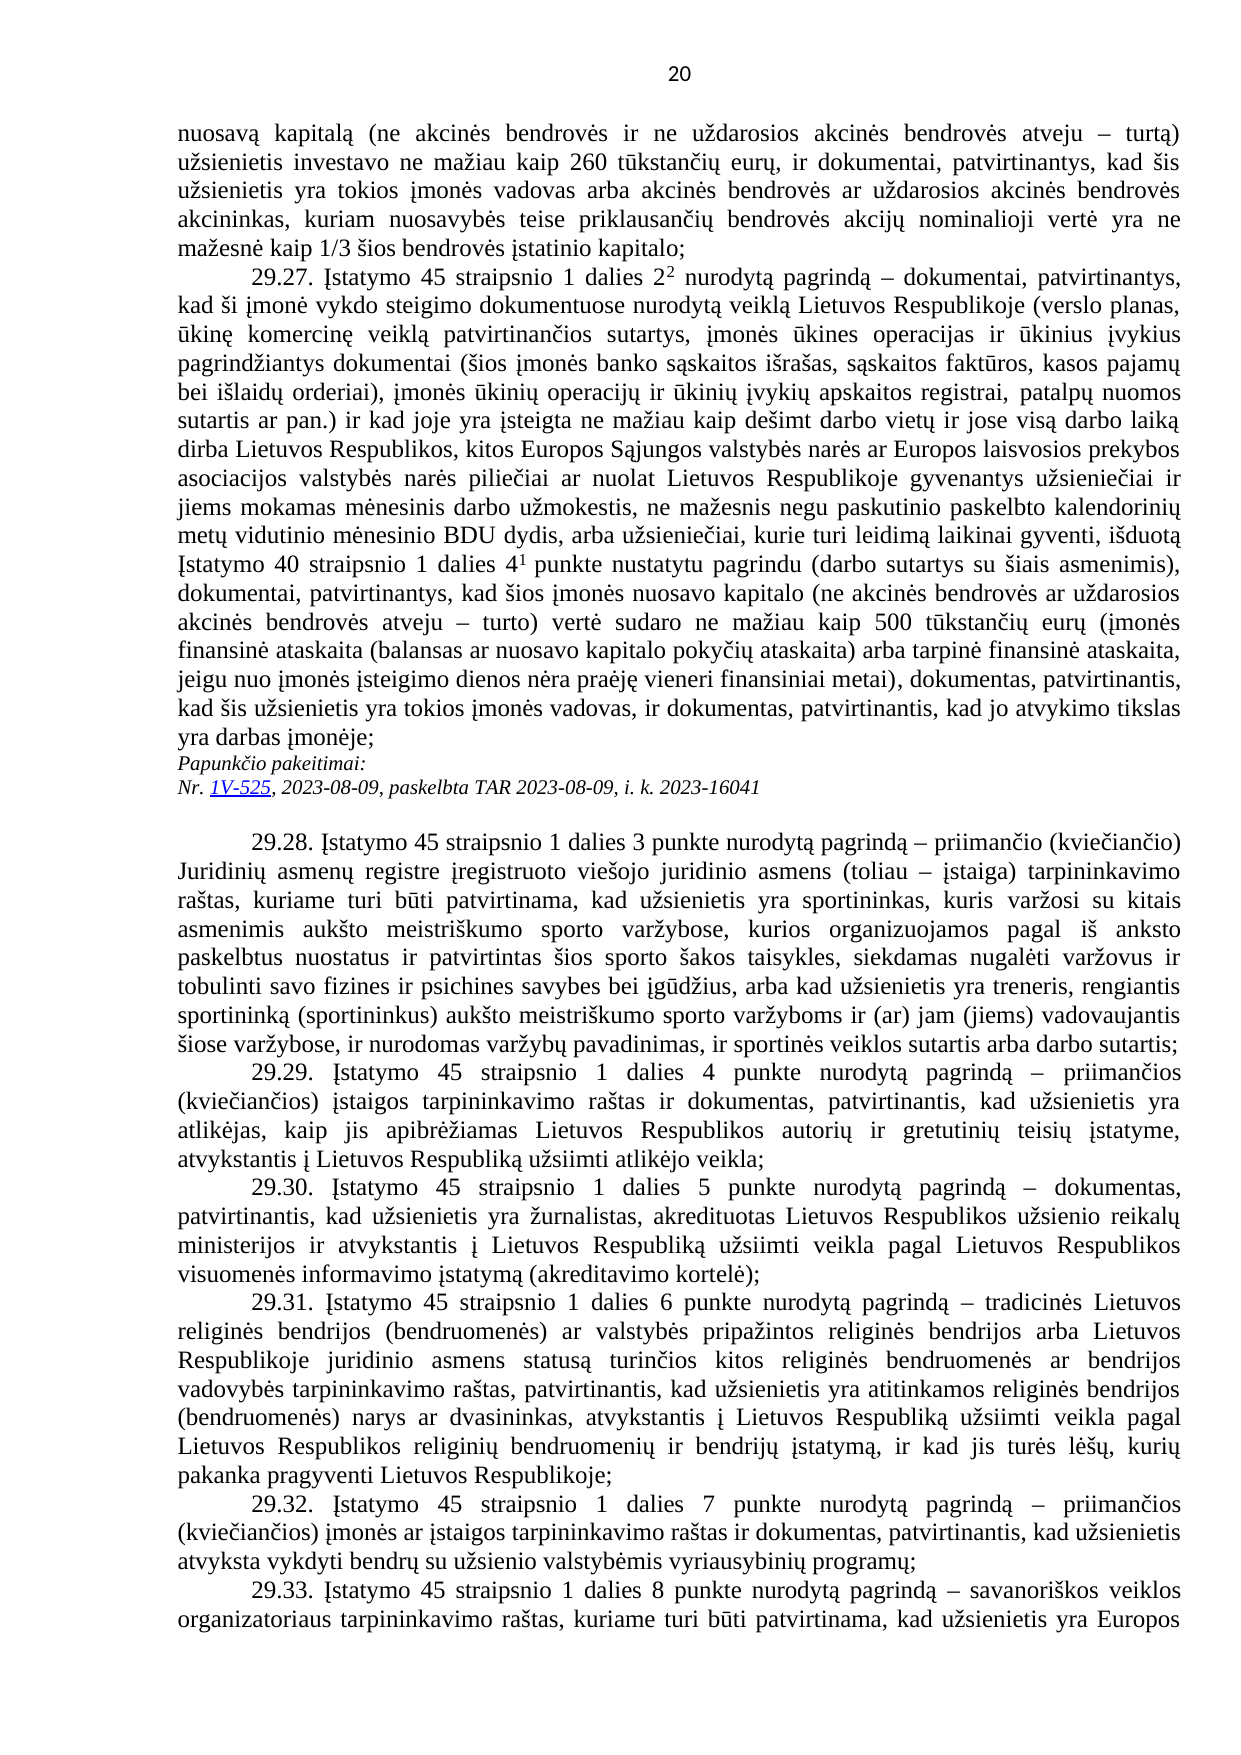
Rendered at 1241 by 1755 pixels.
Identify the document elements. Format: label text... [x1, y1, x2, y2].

text nuosavą kapitalą (ne akcinės bendrovės ir ne uždarosios akcinės bendrovės atveju – turtą) užsienietis investavo ne mažiau kaip 260 tūkstančių eurų, ir dokumentai, patvirtinantys, kad šis užsienietis yra tokios įmonės vadovas arba akcinės bendrovės ar uždarosios akcinės bendrovės akcininkas, kuriam nuosavybės teise priklausančių bendrovės akcijų nominalioji vertė yra ne mažesnė kaip 1/3 šios bendrovės įstatinio kapitalo; [177, 118, 1181, 262]
text Nr. 1V-525, 2023-08-09, paskelbta TAR 2023-08-09, i. k. 2023-16041 [177, 775, 1181, 799]
text Papunkčio pakeitimai: [177, 751, 1181, 775]
text 29.29. Įstatymo 45 straipsnio 1 dalies 4 punkte nurodytą pagrindą – priimančios (kviečiančios) įstaigos tarpininkavimo raštas ir dokumentas, patvirtinantis, kad užsienietis yra atlikėjas, kaip jis apibrėžiamas Lietuvos Respublikos autorių ir gretutinių teisių įstatyme, atvykstantis į Lietuvos Respubliką užsiimti atlikėjo veikla; [177, 1057, 1181, 1172]
text 29.27. Įstatymo 45 straipsnio 1 dalies 22 nurodytą pagrindą – dokumentai, patvirtinantys, kad ši įmonė vykdo steigimo dokumentuose nurodytą veiklą Lietuvos Respublikoje (verslo planas, ūkinę komercinę veiklą patvirtinančios sutartys, įmonės ūkines operacijas ir ūkinius įvykius pagrindžiantys dokumentai (šios įmonės banko sąskaitos išrašas, sąskaitos faktūros, kasos pajamų bei išlaidų orderiai), įmonės ūkinių operacijų ir ūkinių įvykių apskaitos registrai, patalpų nuomos sutartis ar pan.) ir kad joje yra įsteigta ne mažiau kaip dešimt darbo vietų ir jose visą darbo laiką dirba Lietuvos Respublikos, kitos Europos Sąjungos valstybės narės ar Europos laisvosios prekybos asociacijos valstybės narės piliečiai ar nuolat Lietuvos Respublikoje gyvenantys užsieniečiai ir jiems mokamas mėnesinis darbo užmokestis, ne mažesnis negu paskutinio paskelbto kalendorinių metų vidutinio mėnesinio BDU dydis, arba užsieniečiai, kurie turi leidimą laikinai gyventi, išduotą Įstatymo 40 straipsnio 1 dalies 41 punkte nustatytu pagrindu (darbo sutartys su šiais asmenimis), dokumentai, patvirtinantys, kad šios įmonės nuosavo kapitalo (ne akcinės bendrovės ar uždarosios akcinės bendrovės atveju – turto) vertė sudaro ne mažiau kaip 500 tūkstančių eurų (įmonės finansinė ataskaita (balansas ar nuosavo kapitalo pokyčių ataskaita) arba tarpinė finansinė ataskaita, jeigu nuo įmonės įsteigimo dienos nėra praėję vieneri finansiniai metai), dokumentas, patvirtinantis, kad šis užsienietis yra tokios įmonės vadovas, ir dokumentas, patvirtinantis, kad jo atvykimo tikslas yra darbas įmonėje; [177, 262, 1181, 751]
text 29.28. Įstatymo 45 straipsnio 1 dalies 3 punkte nurodytą pagrindą – priimančio (kviečiančio) Juridinių asmenų registre įregistruoto viešojo juridinio asmens (toliau – įstaiga) tarpininkavimo raštas, kuriame turi būti patvirtinama, kad užsienietis yra sportininkas, kuris varžosi su kitais asmenimis aukšto meistriškumo sporto varžybose, kurios organizuojamos pagal iš anksto paskelbtus nuostatus ir patvirtintas šios sporto šakos taisykles, siekdamas nugalėti varžovus ir tobulinti savo fizines ir psichines savybes bei įgūdžius, arba kad užsienietis yra treneris, rengiantis sportininką (sportininkus) aukšto meistriškumo sporto varžyboms ir (ar) jam (jiems) vadovaujantis šiose varžybose, ir nurodomas varžybų pavadinimas, ir sportinės veiklos sutartis arba darbo sutartis; [177, 827, 1181, 1057]
text 29.31. Įstatymo 45 straipsnio 1 dalies 6 punkte nurodytą pagrindą – tradicinės Lietuvos religinės bendrijos (bendruomenės) ar valstybės pripažintos religinės bendrijos arba Lietuvos Respublikoje juridinio asmens statusą turinčios kitos religinės bendruomenės ar bendrijos vadovybės tarpininkavimo raštas, patvirtinantis, kad užsienietis yra atitinkamos religinės bendrijos (bendruomenės) narys ar dvasininkas, atvykstantis į Lietuvos Respubliką užsiimti veikla pagal Lietuvos Respublikos religinių bendruomenių ir bendrijų įstatymą, ir kad jis turės lėšų, kurių pakanka pragyventi Lietuvos Respublikoje; [177, 1287, 1181, 1489]
text 29.33. Įstatymo 45 straipsnio 1 dalies 8 punkte nurodytą pagrindą – savanoriškos veiklos organizatoriaus tarpininkavimo raštas, kuriame turi būti patvirtinama, kad užsienietis yra Europos [177, 1575, 1181, 1632]
text 29.32. Įstatymo 45 straipsnio 1 dalies 7 punkte nurodytą pagrindą – priimančios (kviečiančios) įmonės ar įstaigos tarpininkavimo raštas ir dokumentas, patvirtinantis, kad užsienietis atvyksta vykdyti bendrų su užsienio valstybėmis vyriausybinių programų; [177, 1489, 1181, 1575]
text 29.30. Įstatymo 45 straipsnio 1 dalies 5 punkte nurodytą pagrindą – dokumentas, patvirtinantis, kad užsienietis yra žurnalistas, akredituotas Lietuvos Respublikos užsienio reikalų ministerijos ir atvykstantis į Lietuvos Respubliką užsiimti veikla pagal Lietuvos Respublikos visuomenės informavimo įstatymą (akreditavimo kortelė); [177, 1172, 1181, 1287]
